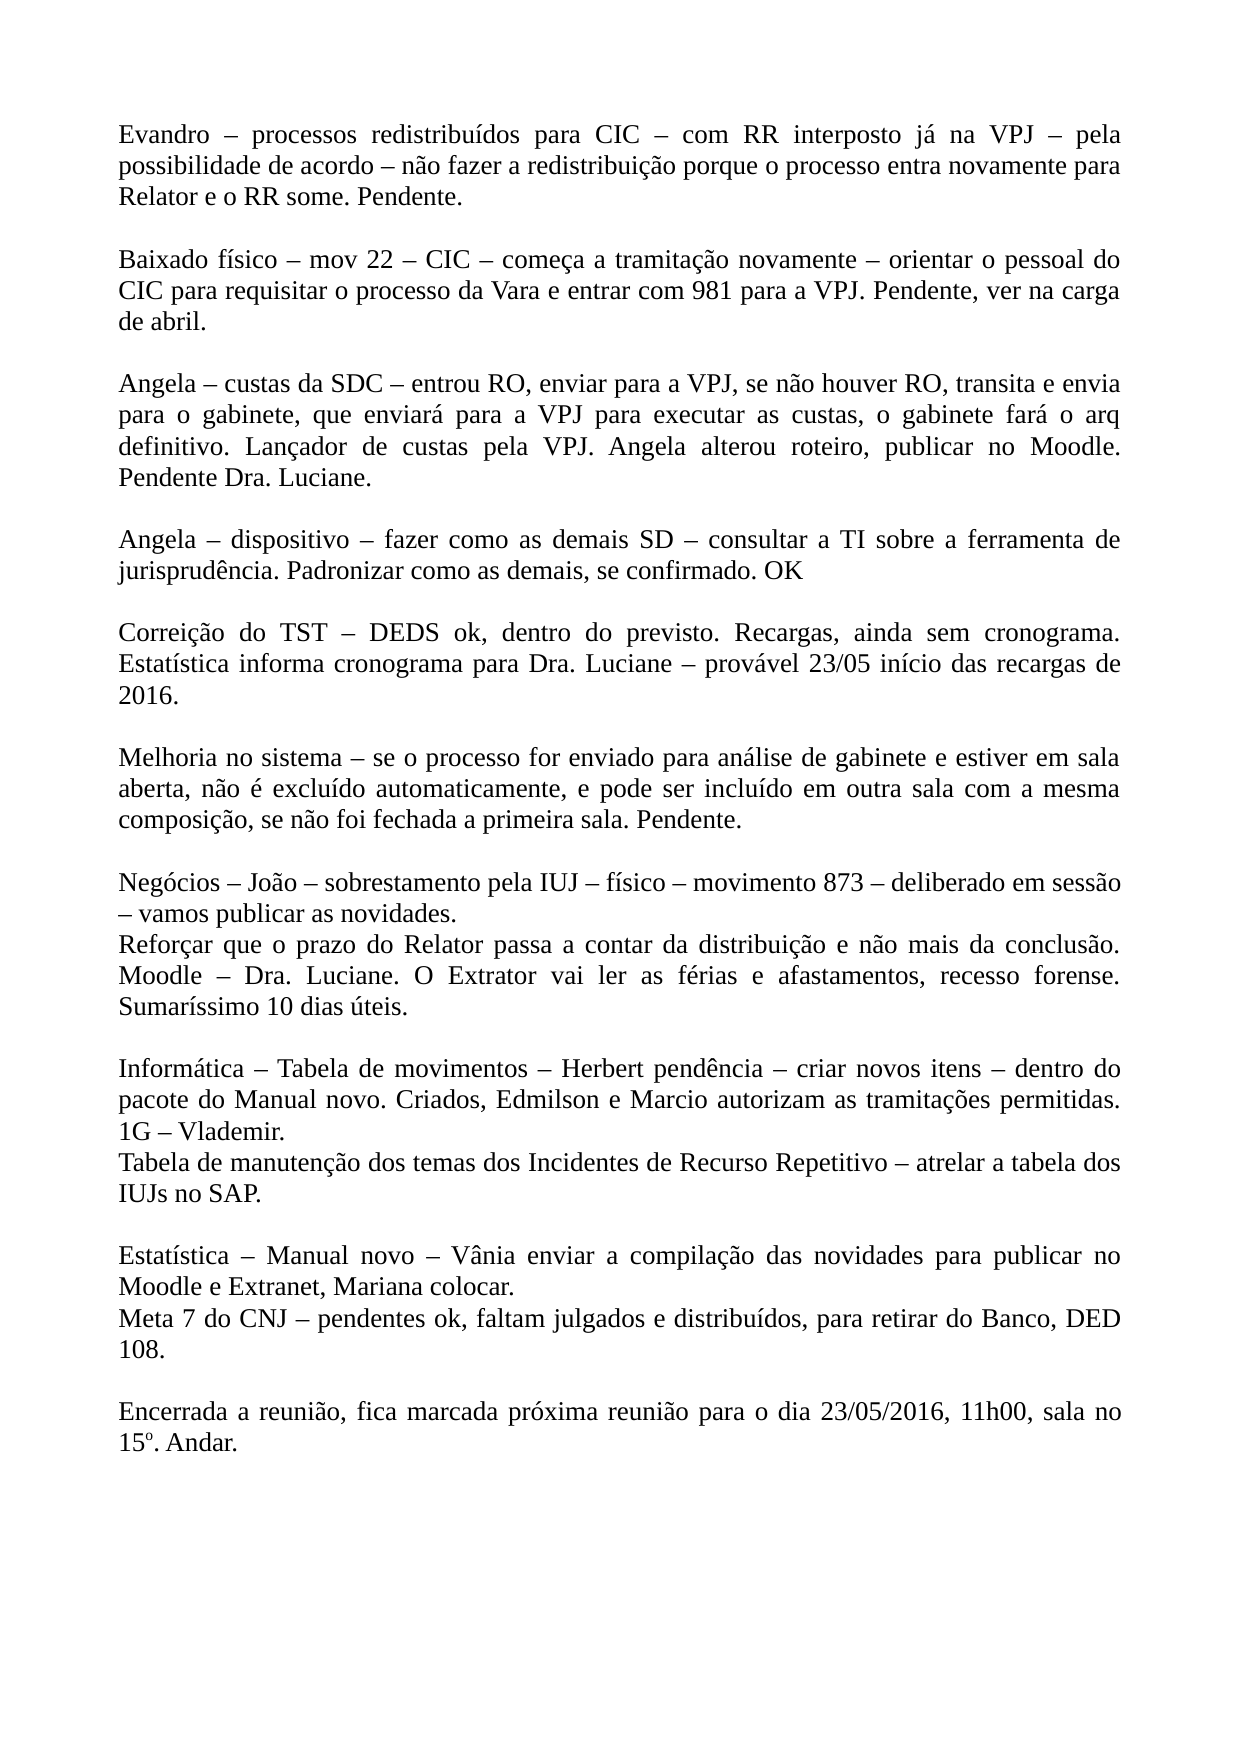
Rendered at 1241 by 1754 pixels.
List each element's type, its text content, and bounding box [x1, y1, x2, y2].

text Informática – Tabela de movimentos – Herbert pendência – criar novos itens – dentro do pacote do Manual novo. Criados, Edmilson e Marcio autorizam as tramitações permitidas. 1G – Vlademir. [118, 1052, 1122, 1146]
text Tabela de manutenção dos temas dos Incidentes de Recurso Repetitivo – atrelar a tabela dos IUJs no SAP. [118, 1146, 1122, 1208]
text Negócios – João – sobrestamento pela IUJ – físico – movimento 873 – deliberado em sessão – vamos publicar as novidades. [118, 866, 1122, 928]
text Meta 7 do CNJ – pendentes ok, faltam julgados e distribuídos, para retirar do Banco, DED 108. [118, 1302, 1122, 1364]
text Encerrada a reunião, fica marcada próxima reunião para o dia 23/05/2016, 11h00, sala no 15o. Andar. [118, 1395, 1122, 1457]
text Evandro – processos redistribuídos para CIC – com RR interposto já na VPJ – pela possibilidade de acordo – não fazer a redistribuição porque o processo entra novamente para Relator e o RR some. Pendente. [118, 118, 1122, 212]
text Angela – dispositivo – fazer como as demais SD – consultar a TI sobre a ferramenta de jurisprudência. Padronizar como as demais, se confirmado. OK [118, 523, 1122, 585]
text Baixado físico – mov 22 – CIC – começa a tramitação novamente – orientar o pessoal do CIC para requisitar o processo da Vara e entrar com 981 para a VPJ. Pendente, ver na carga de abril. [118, 243, 1122, 336]
text Angela – custas da SDC – entrou RO, enviar para a VPJ, se não houver RO, transita e envia para o gabinete, que enviará para a VPJ para executar as custas, o gabinete fará o arq definitivo. Lançador de custas pela VPJ. Angela alterou roteiro, publicar no Moodle. Pendente Dra. Luciane. [118, 367, 1122, 492]
text Estatística – Manual novo – Vânia enviar a compilação das novidades para publicar no Moodle e Extranet, Mariana colocar. [118, 1239, 1122, 1302]
text Melhoria no sistema – se o processo for enviado para análise de gabinete e estiver em sala aberta, não é excluído automaticamente, e pode ser incluído em outra sala com a mesma composição, se não foi fechada a primeira sala. Pendente. [118, 741, 1122, 834]
text Correição do TST – DEDS ok, dentro do previsto. Recargas, ainda sem cronograma. Estatística informa cronograma para Dra. Luciane – provável 23/05 início das recargas de 2016. [118, 616, 1122, 710]
text Reforçar que o prazo do Relator passa a contar da distribuição e não mais da conclusão. Moodle – Dra. Luciane. O Extrator vai ler as férias e afastamentos, recesso forense. Sumaríssimo 10 dias úteis. [118, 928, 1122, 1021]
